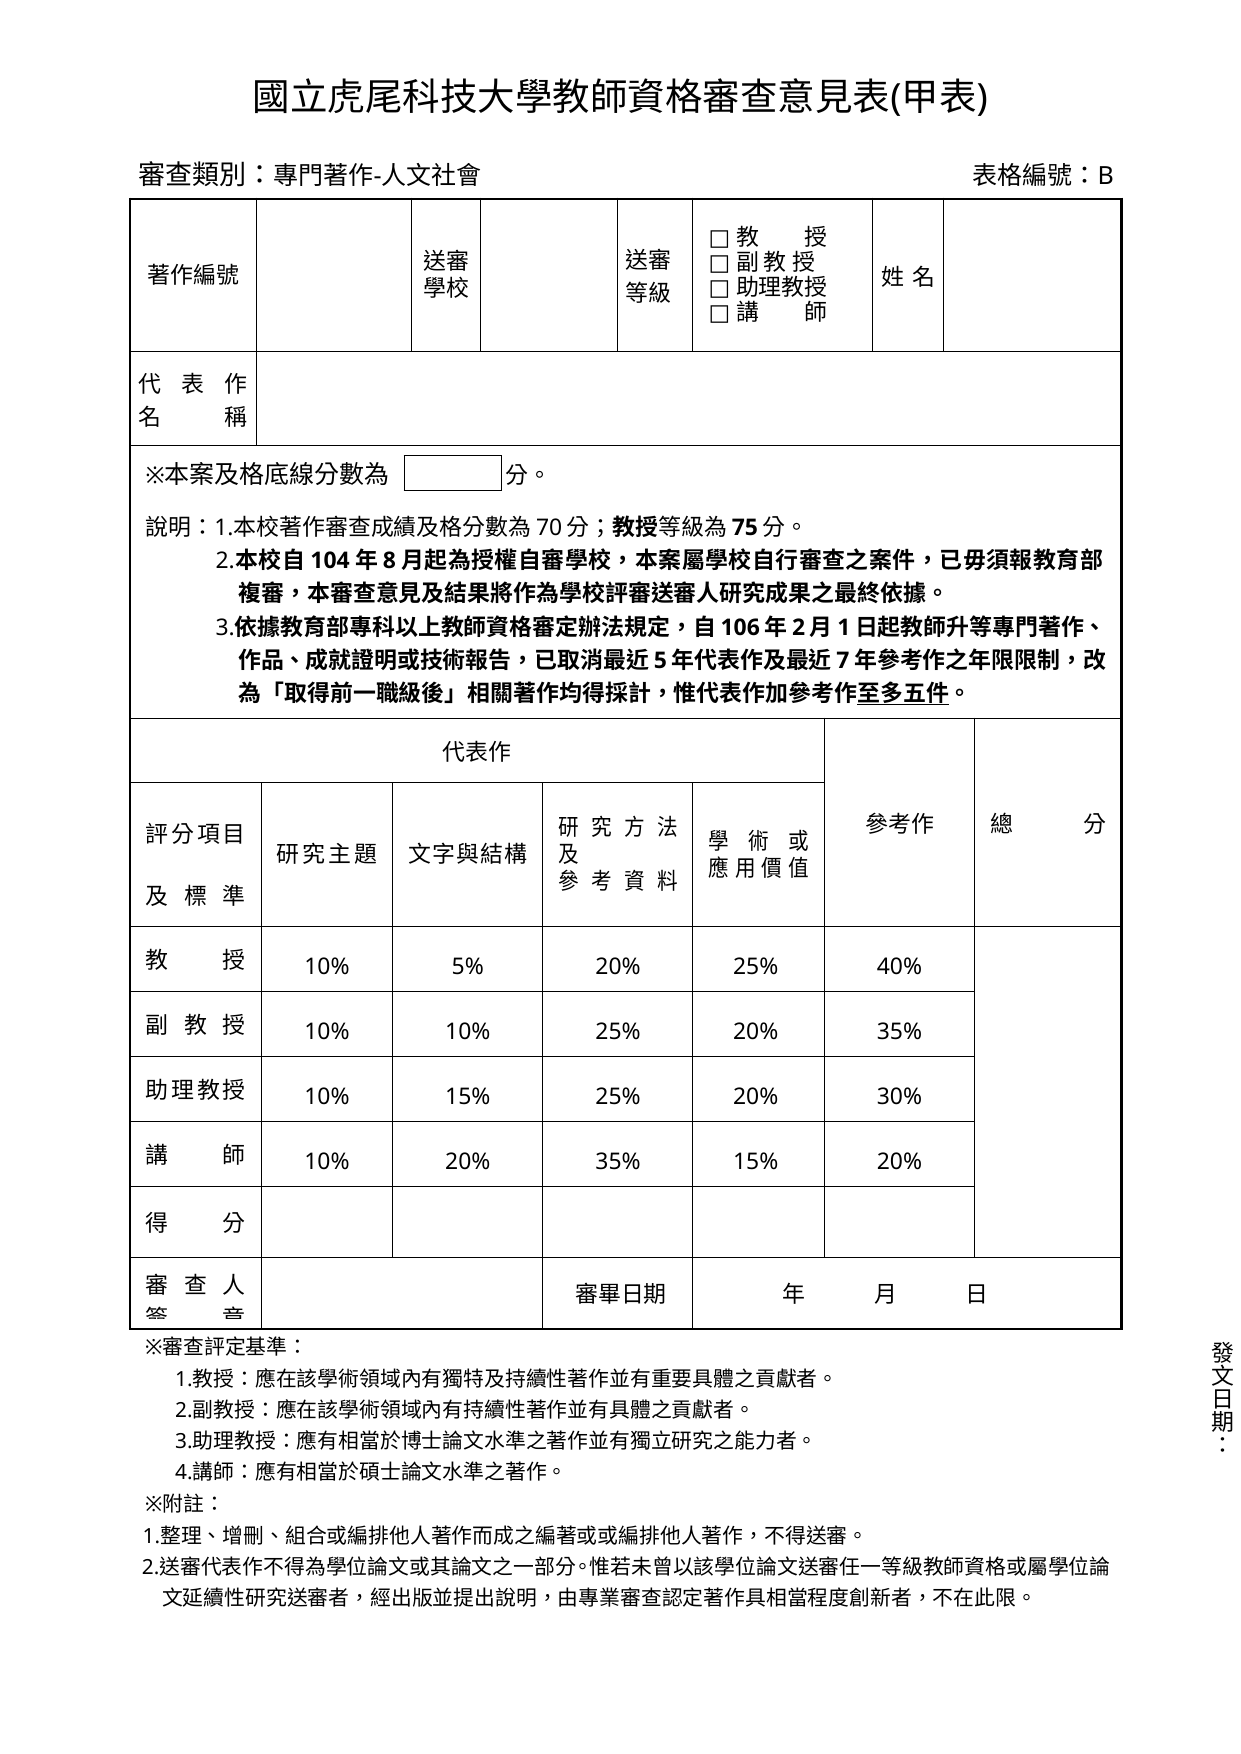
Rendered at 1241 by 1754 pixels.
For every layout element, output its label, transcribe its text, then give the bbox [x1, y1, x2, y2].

table_cell 年 月 日 [693, 1258, 1120, 1328]
table_cell [257, 200, 411, 351]
table_cell 講師 [131, 1122, 261, 1186]
table_cell 40% [825, 927, 974, 991]
table_cell [401, 446, 502, 500]
table_cell 副教授 [131, 992, 261, 1056]
table_cell 得分 [131, 1187, 261, 1257]
table_cell 20% [693, 1057, 824, 1121]
table_cell 10% [262, 992, 392, 1056]
table_cell 25% [543, 1057, 692, 1121]
table_cell 25% [693, 927, 824, 991]
table_cell 研究主題 [262, 783, 392, 926]
table_cell □ 教 授 □ 副 教 授 □ 助理教授 □ 講 師 [693, 200, 872, 351]
table_cell [944, 200, 1120, 351]
table_cell 審查人 簽章 [131, 1258, 261, 1328]
table_cell 分。 [503, 446, 1120, 500]
table_cell [975, 927, 1120, 1257]
table_cell 35% [825, 992, 974, 1056]
table_cell 25% [543, 992, 692, 1056]
table_cell [262, 1258, 542, 1328]
table_cell 文字與結構 [393, 783, 542, 926]
table_cell 審畢日期 [543, 1258, 692, 1328]
table_cell 20% [543, 927, 692, 991]
table_cell [693, 1187, 824, 1257]
text ※審查評定基準： [145, 1330, 1110, 1361]
table_cell 參考作 [825, 719, 974, 926]
text 2.副教授：應在該學術領域內有持續性著作並有具體之貢獻者。 [175, 1392, 1110, 1423]
table_cell 審查人 簽章 [1187, 1326, 1240, 1509]
table_cell [257, 352, 1120, 445]
table_cell 35% [543, 1122, 692, 1186]
table_cell 姓名 [873, 200, 943, 351]
table_cell 10% [393, 992, 542, 1056]
table_cell 30% [825, 1057, 974, 1121]
table_cell 送審 等級 [618, 200, 692, 351]
table_cell 10% [262, 1057, 392, 1121]
table_header 表格編號：B [621, 139, 1121, 197]
table_cell 代表作 [131, 719, 824, 782]
table_cell [825, 1187, 974, 1257]
table_cell 5% [393, 927, 542, 991]
table_cell [393, 1187, 542, 1257]
table_cell 代表作 名稱 [131, 352, 256, 445]
table_cell 20% [393, 1122, 542, 1186]
table_cell 說明：1.本校著作審查成績及格分數為70分；教授等級為75分。 2.本校自104年8月起為授權自審學校，本案屬學校自行審查之案件，已毋須報教育部複審，本審查意見及結果將作為學校評審送審人研究成果之最終依據。 3.依據教育部專科以上教師資格審定辦法規定，自106年2月1日起教師升等專門著作、作品、成就證明或技術報告，已取消最近5年代表作及最近7年參考作之年限限制，改為「取得前一職級後」相關著作均得採計，惟代表作加參考作至多五件。 [131, 500, 1120, 717]
text ※附註： [145, 1486, 1110, 1517]
table_cell 助理教授 [131, 1057, 261, 1121]
table_cell 10% [262, 1122, 392, 1186]
text 3.助理教授：應有相當於博士論文水準之著作並有獨立研究之能力者。 [175, 1423, 1110, 1455]
table_cell 評分項目及標準 [131, 783, 261, 926]
table_cell 15% [393, 1057, 542, 1121]
table_cell 20% [825, 1122, 974, 1186]
table_cell ※本案及格底線分數為 [131, 446, 401, 500]
table_cell 送審 學校 [412, 200, 480, 351]
subtitle 國立虎尾科技大學教師資格審查意見表(甲表) [130, 74, 1110, 120]
table_cell 總分 [975, 719, 1120, 926]
table_header [405, 456, 501, 490]
table_cell [481, 200, 617, 351]
table_cell 學術或 應用價值 [693, 783, 824, 926]
table_cell 研究方法 及 參考資料 [543, 783, 692, 926]
text 4.講師：應有相當於碩士論文水準之著作。 [175, 1455, 1110, 1486]
table_cell 20% [693, 992, 824, 1056]
table_cell 15% [693, 1122, 824, 1186]
table_cell 10% [262, 927, 392, 991]
table_cell [543, 1187, 692, 1257]
table_cell 著作編號 [131, 200, 256, 351]
table_cell 教授 [131, 927, 261, 991]
subtitle 2.送審代表作不得為學位論文或其論文之一部分。惟若未曾以該學位論文送審任一等級教師資格或屬學位論文延續性研究送審者，經出版並提出說明，由專業審查認定著作具相當程度創新者，不在此限。 [142, 1549, 1110, 1612]
text 1.教授：應在該學術領域內有獨特及持續性著作並有重要具體之貢獻者。 [175, 1361, 1110, 1392]
table_cell [262, 1187, 392, 1257]
table_header 審查類別：專門著作-人文社會 [130, 139, 621, 197]
text 1.整理、增刪、組合或編排他人著作而成之編著或或編排他人著作，不得送審。 [142, 1517, 1039, 1549]
